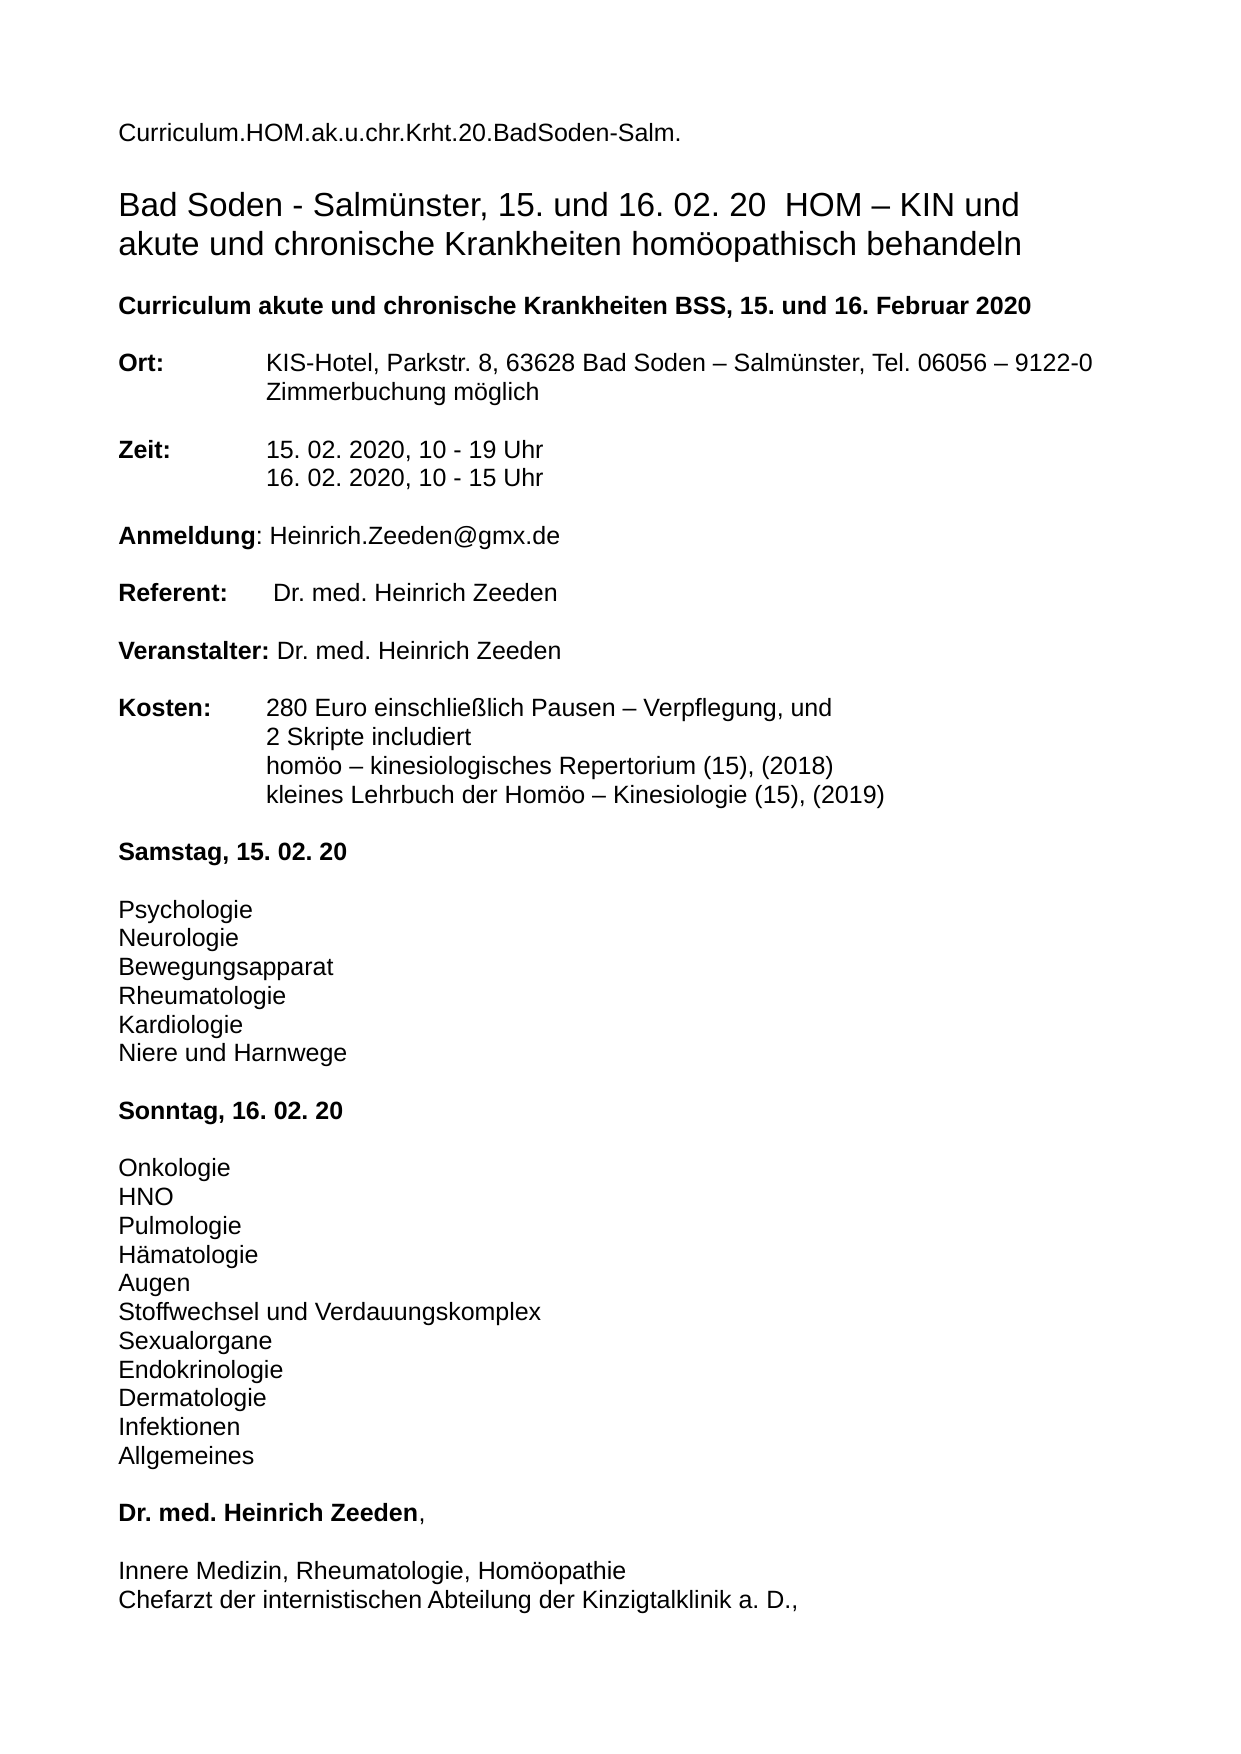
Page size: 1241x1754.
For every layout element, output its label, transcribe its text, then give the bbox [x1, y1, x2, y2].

text Chefarzt der internistischen Abteilung der Kinzigtalklinik a. D., [118, 1585, 1122, 1613]
text homöo – kinesiologisches Repertorium (15), (2018) [118, 751, 1122, 780]
text Stoffwechsel und Verdauungskomplex [118, 1297, 1122, 1326]
text Rheumatologie [118, 981, 1122, 1010]
text Referent: Dr. med. Heinrich Zeeden [118, 578, 1122, 607]
text Kardiologie [118, 1010, 1122, 1038]
text Anmeldung: Heinrich.Zeeden@gmx.de [118, 521, 1122, 550]
text Augen [118, 1268, 1122, 1297]
text Bad Soden - Salmünster, 15. und 16. 02. 20 HOM – KIN und [118, 185, 1122, 224]
text Kosten: 280 Euro einschließlich Pausen – Verpflegung, und [118, 693, 1122, 722]
text Neurologie [118, 923, 1122, 952]
text Dr. med. Heinrich Zeeden, [118, 1498, 1122, 1527]
text Allgemeines [118, 1441, 1122, 1470]
text Pulmologie [118, 1211, 1122, 1240]
text Endokrinologie [118, 1355, 1122, 1383]
text Zeit: 15. 02. 2020, 10 - 19 Uhr [118, 435, 1122, 463]
text Bewegungsapparat [118, 952, 1122, 981]
text Innere Medizin, Rheumatologie, Homöopathie [118, 1556, 1122, 1585]
text Onkologie [118, 1153, 1122, 1182]
text Sexualorgane [118, 1326, 1122, 1355]
text kleines Lehrbuch der Homöo – Kinesiologie (15), (2019) [118, 780, 1122, 808]
text Samstag, 15. 02. 20 [118, 837, 1122, 866]
text Niere und Harnwege [118, 1038, 1122, 1067]
text Infektionen [118, 1412, 1122, 1441]
text Ort: KIS-Hotel, Parkstr. 8, 63628 Bad Soden – Salmünster, Tel. 06056 – 9122-0 [118, 348, 1122, 377]
text Dermatologie [118, 1383, 1122, 1412]
text akute und chronische Krankheiten homöopathisch behandeln [118, 224, 1122, 262]
text Veranstalter: Dr. med. Heinrich Zeeden [118, 636, 1122, 665]
text Curriculum akute und chronische Krankheiten BSS, 15. und 16. Februar 2020 [118, 291, 1122, 320]
text Hämatologie [118, 1240, 1122, 1268]
text HNO [118, 1182, 1122, 1211]
text Zimmerbuchung möglich [118, 377, 1122, 406]
text Sonntag, 16. 02. 20 [118, 1096, 1122, 1125]
text 2 Skripte includiert [118, 722, 1122, 751]
text Curriculum.HOM.ak.u.chr.Krht.20.BadSoden-Salm. [118, 118, 1122, 147]
text Psychologie [118, 895, 1122, 923]
text 16. 02. 2020, 10 - 15 Uhr [118, 463, 1122, 492]
